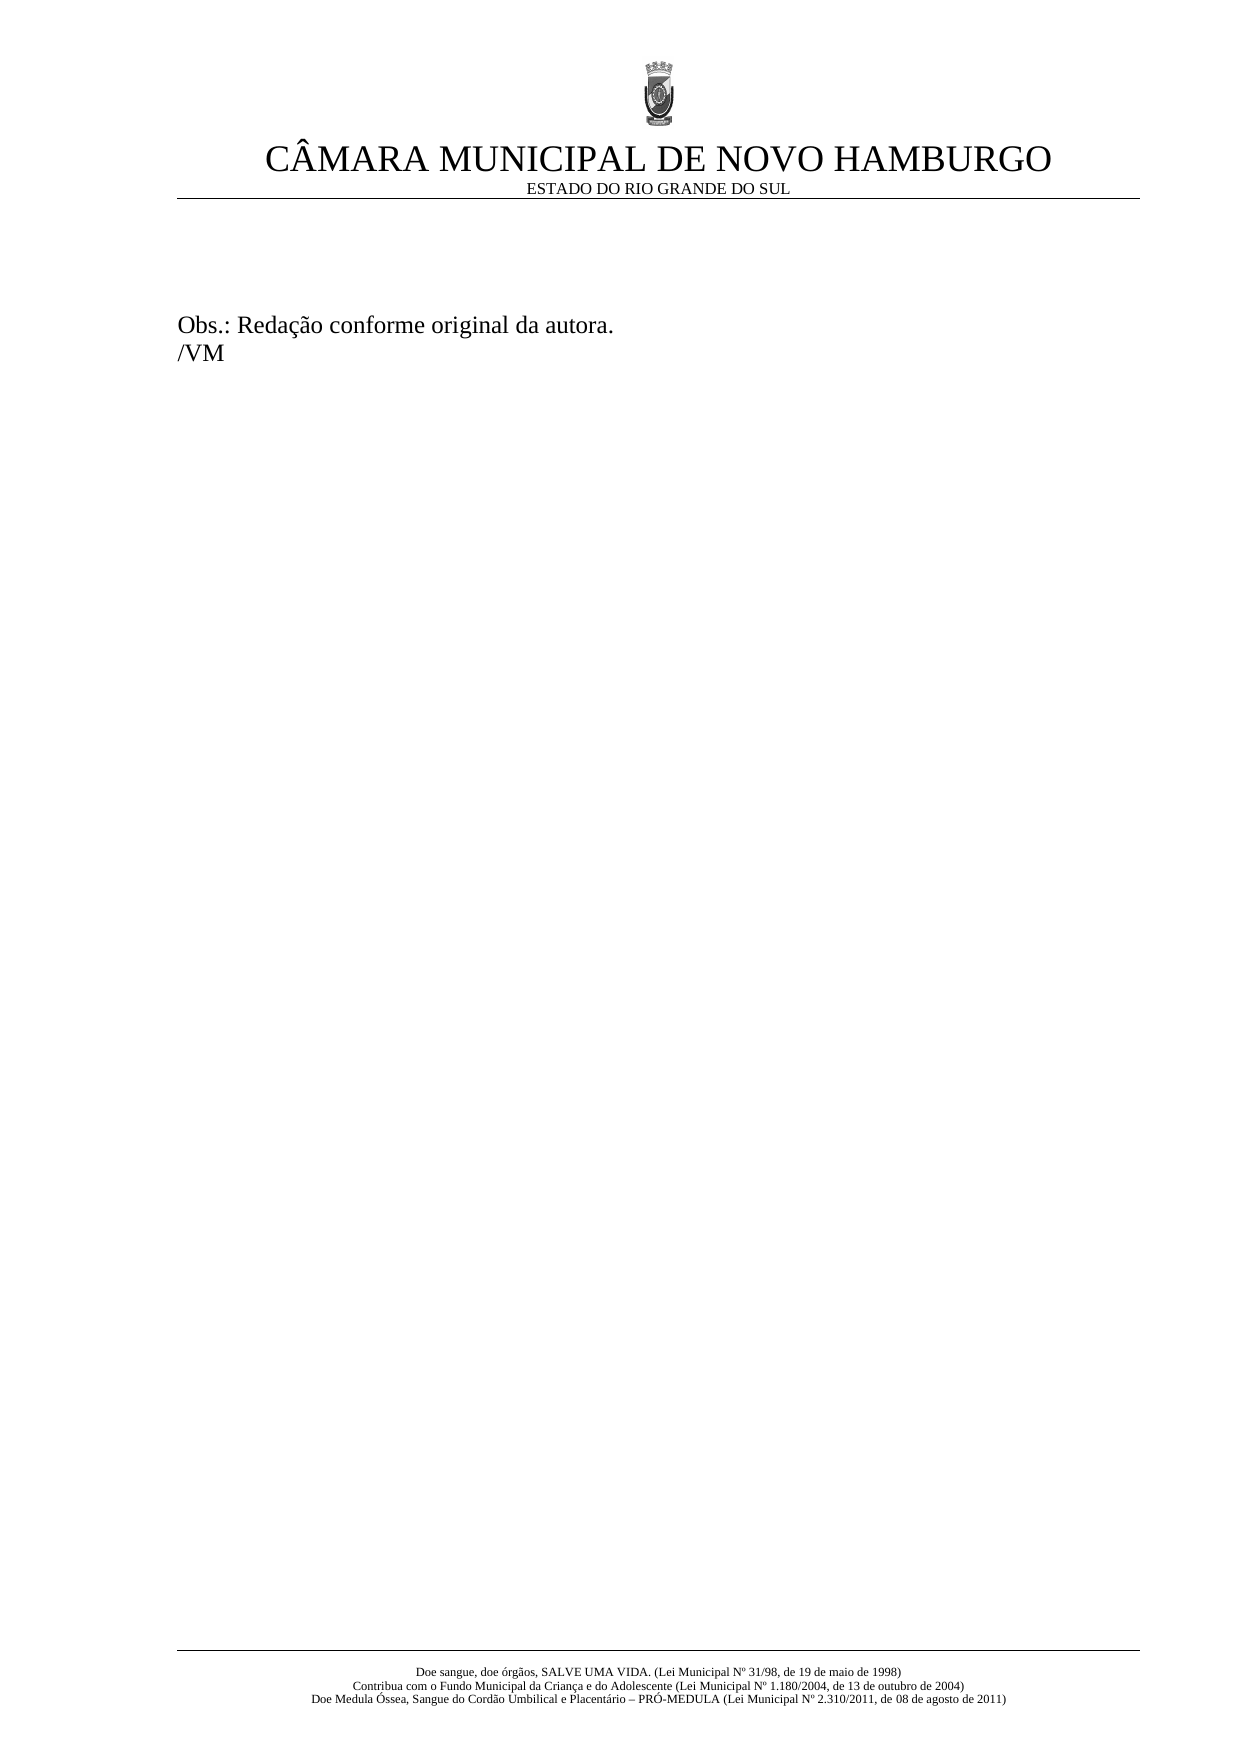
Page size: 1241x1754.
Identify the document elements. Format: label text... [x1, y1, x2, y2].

text /VM [177, 339, 1140, 367]
text Obs.: Redação conforme original da autora. [177, 311, 1140, 339]
